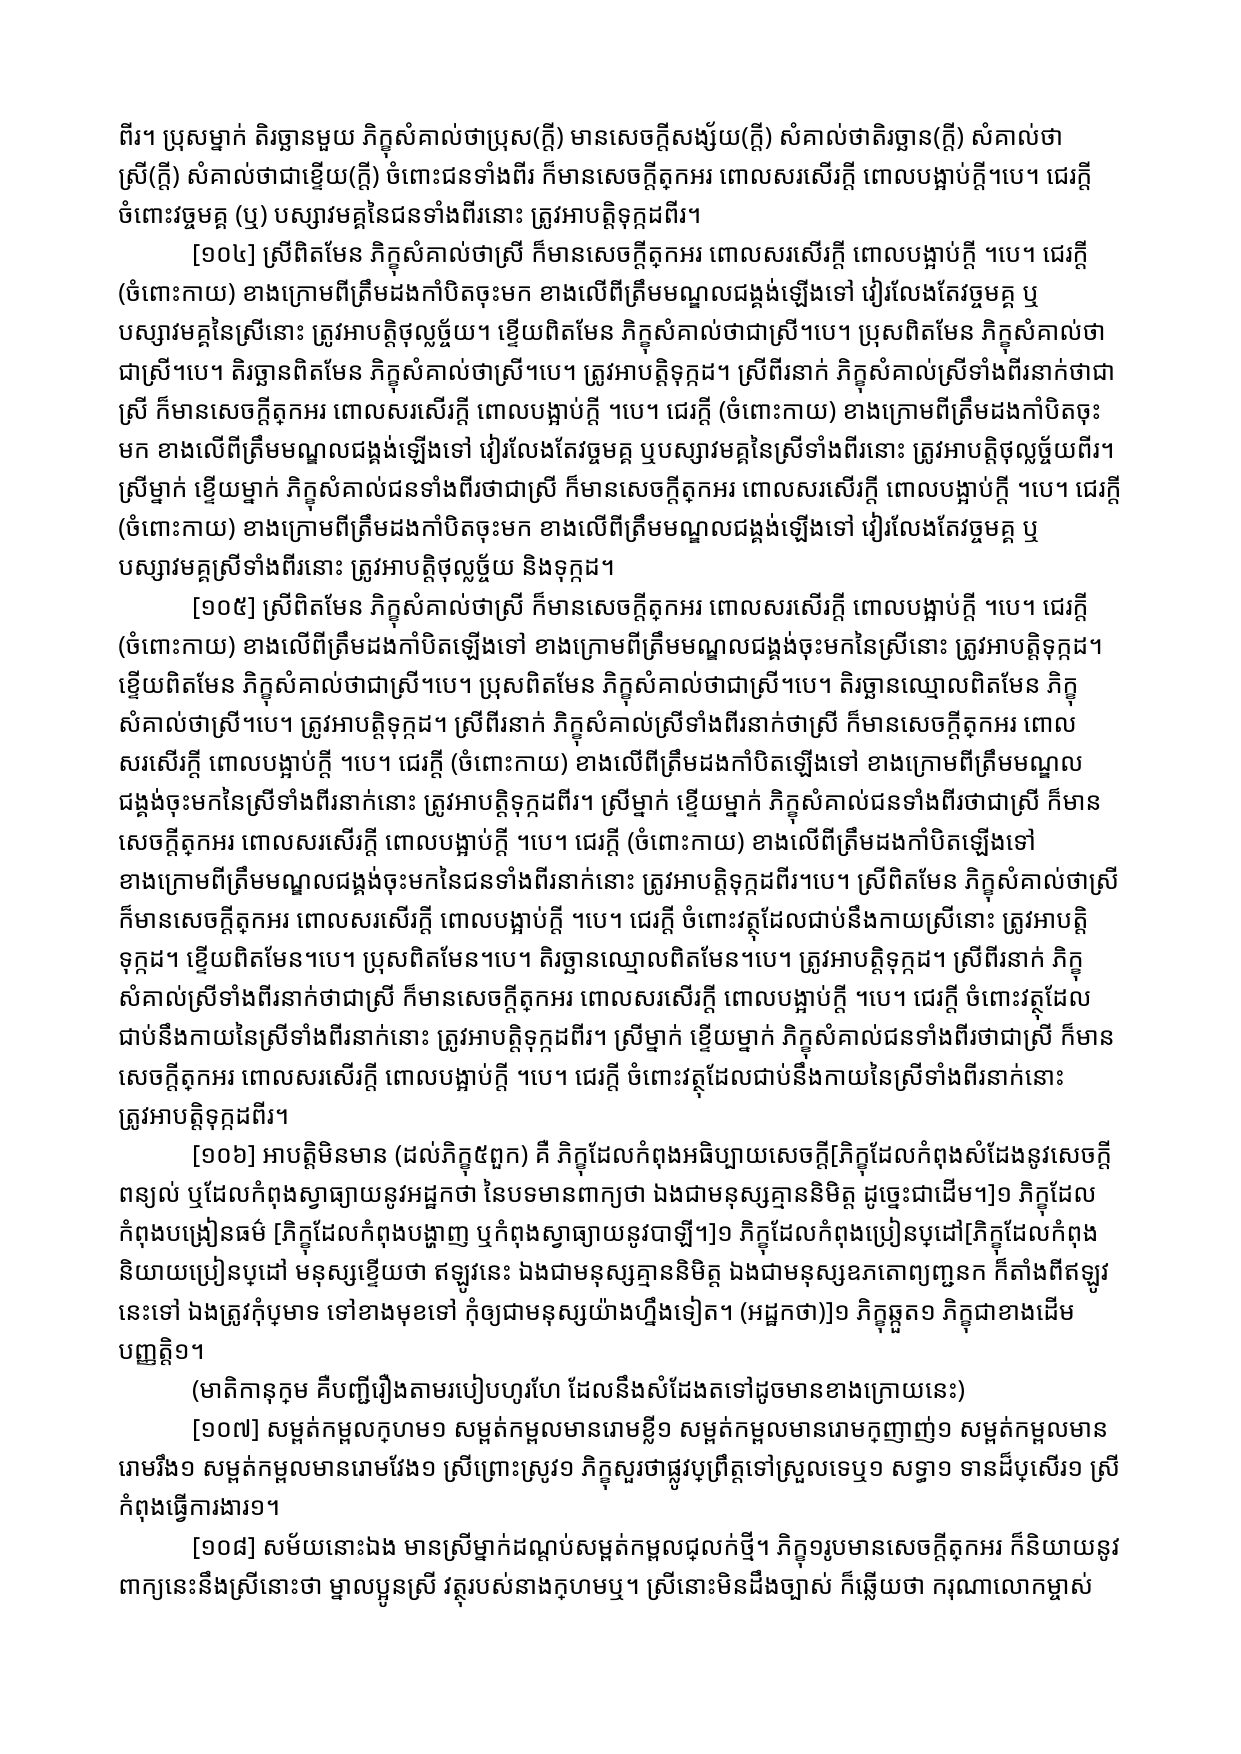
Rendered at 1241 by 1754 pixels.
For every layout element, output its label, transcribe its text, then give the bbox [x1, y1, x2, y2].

text [១០៦] អាបត្តិមិនមាន (ដល់ភិក្ខុ៥ពួក) គឺ ភិក្ខុដែលកំពុងអធិប្បាយសេចក្តី[ភិក្ខុ​ដែល​កំពុង​សំដែង​នូវ​សេចក្តី​ពន្យល់ ឬដែលកំពុងស្វាធ្យាយនូវអដ្ឋកថា នៃបទ​មានពាក្យថា ឯង​ជាមនុស្ស​គ្មាននិមិត្ត ដូច្នេះជាដើម។]១ ភិក្ខុដែលកំពុងបង្រៀនធម៌ [ភិក្ខុដែលកំពុងបង្ហាញ ឬកំពុង​ស្វាធ្យាយនូវបាឡី។]១ ភិក្ខុដែលកំពុងប្រៀនប្រដៅ[ភិក្ខុដែលកំពុងនិយាយប្រៀនប្រដៅ មនុស្សខ្ទើយថា ឥឡូវនេះ ឯង​ជាមនុស្សគ្មាននិមិត្ត ឯងជាមនុស្សឧភតោព្យញ្ជនក ក៏តាំងពី​ឥឡូវ​នេះទៅ ឯងត្រូវកុំប្រមាទ ទៅខាងមុខទៅ កុំឲ្យជាមនុស្សយ៉ាងហ្នឹងទៀត។ (អដ្ឋកថា)]១ ភិក្ខុឆ្កួត១ ភិក្ខុជាខាងដើមបញ្ញត្តិ១។ [118, 1136, 1122, 1366]
text [១០៣] ស្រីម្នាក់ ខ្ទើយម្នាក់ ភិក្ខុសំគាល់ជនទាំងពីរនាក់ថា​ស្រី ក៏មានសេចក្តីត្រេកអរ ពោលសរសើរក្តី ពោលបង្អាប់ក្តី។បេ។ ជេរក្តី ចំពោះវច្ចមគ្គ (ឬ) បស្សាវមគ្គនៃជនទាំងពីរនាក់នោះ ត្រូវអាបត្តិសង្ឃាទិសេស និងទុក្កដ។ ស្រីម្នាក់ ខ្ទើយម្នាក់ ភិក្ខុមានសេចក្តីសង្ស័យចំពោះជន ទាំងពីរនាក់។បេ។ ត្រូវអាបត្តិថុល្លច្ច័យ និងទុក្កដ។បេ។ ភិក្ខុសំគាល់ថាខ្ទើយ។បេ។ ត្រូវអាបត្តិ​ថុល្លច្ច័យពីរ។បេ។ ភិក្ខុសំគាល់ថាប្រុស។បេ។ ភិក្ខុសំគាល់ថាតិរច្ឆាន ក៏មានសេចក្តីត្រេកអរ ពោលសរសើរក្តី ពោលបង្អាប់ក្តី។បេ។ ជេរក្តី ចំពោះវច្ចមគ្គ (ឬ) បស្សាវមគ្គនៃជនទាំងពីរនាក់នោះ ត្រូវអាបត្តិថុល្លច្ច័យ និងទុក្កដ។ ស្រីម្នាក់ ប្រុសម្នាក់ ភិក្ខុសំគាល់ជនទាំងពីរនាក់ថា​ស្រី ក៏មានសេចក្តីត្រេកអរ ពោលសរសើរក្តី ពោលបង្អាប់ក្តី។បេ។ ជេរក្តី ចំពោះវច្ចមគ្គ (ឬ) បស្សាវមគ្គនៃជនទាំងពីរនាក់នោះ ត្រូវអាបត្តិសង្ឃាទិសេស និងទុក្កដ។ ស្រីម្នាក់ ប្រុសម្នាក់ ភិក្ខុមានសេចក្តីសង្ស័យ (ក្តី) សំគាល់ថាខ្ទើយ(ក្តី) សំគាល់ថាប្រុស(ក្តី) សំគាល់ថាតិរច្ឆាន(ក្តី) ចំពោះ​ជនទាំងពីរនាក់ ក៏មានសេចក្តីត្រេកអរ ពោលសរសើរក្តី ពោលបង្អាប់ក្តី។បេ។ ជេរក្តី ចំពោះវច្ចមគ្គ (ឬ) បស្សាវមគ្គនៃជនទាំងពីរនាក់នោះ ត្រូវអាបត្តិថុល្លច្ច័យ និងទុក្កដ។ ស្រីម្នាក់ តិរច្ឆានមួយ ភិក្ខុសំគាល់ជនទាំងពីរថា​ស្រី ក៏មានសេចក្តីត្រេកអរ ពោលសរសើរក្តី ពោលបង្អាប់ក្តី។បេ។ ជេរក្តី ចំពោះវច្ចមគ្គ (ឬ) បស្សាវមគ្គនៃជនទាំងពីរនាក់នោះ ត្រូវអាបត្តិសង្ឃាទិសេស និងទុក្កដ។ ស្រីម្នាក់ តិរច្ឆានមួយ ភិក្ខុមានសេចក្តីសង្ស័យ(ក្តី) សំគាល់ថាខ្ទើយ(ក្តី) សំគាល់ថាប្រុស(ក្តី) សំគាល់ថាតិរច្ឆាន(ក្តី) ចំពោះជនទាំងពីរ ក៏​មានសេចក្តីត្រេកអរ ពោលសរសើរក្តី ពោលបង្អាប់ក្តី។បេ។ ជេរក្តី ចំពោះវច្ចមគ្គ (ឬ) បស្សាវមគ្គនៃជនទាំងពីរនោះ ត្រូវអាបត្តិថុល្លច្ច័យ និងទុក្កដ។ ខ្ទើយម្នាក់ ប្រុសម្នាក់ ភិក្ខុសំគាល់ជនទាំងពីរនាក់ថាខ្ទើយ ក៏មានសេចក្តីត្រេកអរ ពោលសរសើរក្តី ពោលបង្អាប់ក្តី។បេ។ ជេរក្តី ចំពោះវច្ចមគ្គ (ឬ) បស្សាវមគ្គនៃជនទាំងពីរនាក់នោះ ត្រូវអាបត្តិថុល្លច្ច័យ និងទុក្កដ។ ខ្ទើយម្នាក់ ប្រុសម្នាក់ ភិក្ខុមានសេចក្តីសង្ស័យ(ក្តី) សំគាល់ថាប្រុស(ក្តី) សំគាល់ថាតិរច្ឆាន(ក្តី) សំគាល់ថាស្រី(ក្តី) ចំពោះជនទាំងពីរនាក់ ក៏មានសេចក្តីត្រេកអរ ពោលសរសើរក្តី ពោលបង្អាប់ក្តី។បេ។ ជេរក្តី ចំពោះវច្ចមគ្គ (ឬ) បស្សាវមគ្គនៃជនទាំងពីរនាក់នោះ ត្រូវអាបត្តិទុក្កដពីរ។ ខ្ទើយម្នាក់ តិរច្ឆានមួយ ភិក្ខុសំគាល់នូវជនទាំងពីរថាខ្ទើយ ក៏មានសេចក្តីត្រេកអរ ពោលសរសើរក្តី ពោលបង្អាប់ក្តី។បេ។ ជេរក្តី ចំពោះវច្ចមគ្គ (ឬ) បស្សាវមគ្គនៃជនទាំងពីរនោះ ត្រូវអាបត្តិថុល្លច្ច័យ និងទុក្កដ។ ខ្ទើយម្នាក់ តិរច្ឆានមួយ ភិក្ខុមានសេចក្តីសង្ស័យ(ក្តី) សំគាល់ថាប្រុស(ក្តី) សំគាល់ថាតិរច្ឆាន(ក្តី) សំគាល់ថាស្រី(ក្តី) ចំពោះជនទាំងពីរ ក៏មានសេចក្តីត្រេកអរ ពោលសរសើរក្តី ពោលបង្អាប់ក្តី។បេ។ ជេរក្តី ចំពោះវច្ចមគ្គ (ឬ) បស្សាវមគ្គនៃជនទាំងពីរនោះ ត្រូវអាបត្តិទុក្កដពីរ។ ប្រុសម្នាក់ តិរច្ឆានមួយ ភិក្ខុសំគាល់ថាប្រុស(ក្តី) មានសេចក្តីសង្ស័យ(ក្តី) សំគាល់ថាតិរច្ឆាន(ក្តី) សំគាល់ថាស្រី(ក្តី) សំគាល់ថា​ជាខ្ទើយ(ក្តី) ចំពោះជនទាំងពីរ ក៏មានសេចក្តីត្រេកអរ ពោលសរសើរក្តី ពោលបង្អាប់ក្តី។បេ។ ជេរក្តី ចំពោះវច្ចមគ្គ (ឬ) បស្សាវមគ្គនៃជនទាំងពីរនោះ ត្រូវអាបត្តិទុក្កដពីរ។ [118, 118, 1122, 231]
text [១០៧] សម្ពត់កម្ពលក្រហម១ សម្ពត់កម្ពលមានរោមខ្លី១ សម្ពត់កម្ពលមានរោម​ក្រញាញ់១ សម្ពត់កម្ពលមានរោមរឹង១ សម្ពត់កម្ពលមានរោមវែង១ ស្រីព្រោះស្រូវ១ ភិក្ខុសួរ​ថាផ្លូវ​ប្រព្រឹត្តទៅស្រួលទេឬ១ សទ្ធា១ ទានដ៏ប្រសើរ១ ស្រីកំពុងធ្វើការងារ១។ [118, 1411, 1122, 1523]
text [១០៨] សម័យនោះឯង មានស្រីម្នាក់ដណ្តប់សម្ពត់កម្ពលជ្រលក់ថ្មី។ ភិក្ខុ១រូបមាន​សេចក្តី​ត្រេកអរ ក៏និយាយនូវពាក្យនេះនឹងស្រីនោះថា ម្នាលប្អូនស្រី វត្ថុរបស់នាងក្រហមឬ។ ស្រីនោះ​មិន​ដឹង​ច្បាស់ ក៏ឆ្លើយថា ករុណាលោកម្ចាស់ សម្ពត់កម្ពលខ្ញុំជ្រលក់ថ្មី។ ភិក្ខុនោះមានសេចក្តី​សង្ស័យថា អញត្រូវអាបត្តិសង្ឃាទិសេសហើយទេដឹង។ ទើបក្រាបទូលសេចក្តីនោះដល់​ព្រះ​ដ៏មានព្រះភាគ។ ព្រះអង្គត្រាស់ថា ម្នាលភិក្ខុ មិនត្រូវអាបត្តិសង្ឃាទិសេសទេ ត្រូវតែត្រឹមអាបត្តិ​ទុក្កដ។ សម័យនោះឯង មានស្រីម្នាក់ដណ្តប់សម្ពត់កម្ពលមានរោមខ្លី។ ភិក្ខុមួយរូបមាន​សេចក្តី​ត្រេកអរ ក៏និយាយនូវពាក្យនេះនឹងស្រីនោះថា ម្នាលប្អូនស្រី វត្ថុរបស់នាងមានរោមខ្លីឬ។ ស្រីនោះ​មិន​ដឹង​ច្បាស់ ក៏ឆ្លើយថា ករុណាលោកម្ចាស់ សម្ពត់កម្ពលខ្ញុំមានរោមខ្លី។ ភិក្ខុនោះមានសេចក្តី​សង្ស័យ។បេ។ ព្រះអង្គត្រាស់ថា ម្នាលភិក្ខុ មិនត្រូវអាបត្តិសង្ឃាទិសេសទេ ត្រូវតែត្រឹមអាបត្តិ​ទុក្កដ។ សម័យនោះឯង មានស្រីម្នាក់ដណ្តប់សម្ពត់កម្ពលទើបតែនឹងលាងថ្មី។ ភិក្ខុ១រូបមាន​សេចក្តី​ត្រេកអរ ក៏និយាយនូវពាក្យនេះនឹងស្រីនោះថា ម្នាលប្អូនស្រី វត្ថុរបស់នាងមានរោម​ក្រញាញ់ឬ។ ស្រីនោះ​មិន​ដឹង​ច្បាស់ ក៏ឆ្លើយថា ករុណាលោកម្ចាស់ សម្ពត់កម្ពលខ្ញុំទើបតែលាង​ថ្មី។ ភិក្ខុនោះមានសេចក្តី​សង្ស័យ។បេ។ ព្រះអង្គត្រាស់ថា ម្នាលភិក្ខុ មិនត្រូវអាបត្តិសង្ឃាទិសេសទេ ត្រូវតែត្រឹមអាបត្តិ​ទុក្កដ។ សម័យនោះឯង មានស្រីម្នាក់ដណ្តប់សម្ពត់កម្ពលមានរោមរឹង។ មានភិក្ខុ១រូបមាន​សេចក្តី​ត្រេកអរ ក៏និយាយពាក្យនេះនឹងស្រីនោះថា ម្នាលប្អូនស្រី វត្ថុរបស់នាងមានរោមរឹងឬ។ ស្រីនោះ​មិន​ដឹង​ច្បាស់ ក៏ឆ្លើយថា ករុណាលោកម្ចាស់ សម្ពត់កម្ពលខ្ញុំមានរោមរឹង។ ភិក្ខុនោះមានសេចក្តី​សង្ស័យ។បេ។ ព្រះអង្គត្រាស់ថា ម្នាលភិក្ខុ មិនត្រូវអាបត្តិសង្ឃាទិសេសទេ ត្រូវតែត្រឹមអាបត្តិ​ទុក្កដ។ [118, 1528, 1122, 1601]
text (មាតិកានុក្រម គឺបញ្ជីរឿងតាមរបៀបហូរហែ ដែលនឹងសំដែងតទៅដូចមានខាងក្រោយ​នេះ) [118, 1371, 1122, 1406]
text [១០៥] ស្រីពិតមែន ភិក្ខុសំគាល់ថាស្រី ក៏មានសេចក្តីត្រេកអរ ពោលសរសើរក្តី ពោលបង្អាប់ក្តី ។បេ។ ជេរក្តី (ចំពោះកាយ) ខាងលើពីត្រឹមដងកាំបិតឡើងទៅ ខាងក្រោមពីត្រឹម​មណ្ឌលជង្គង់ចុះមកនៃស្រីនោះ ត្រូវអាបត្តិទុក្កដ។ ខ្ទើយពិតមែន ភិក្ខុសំគាល់ថាជាស្រី។បេ។ ប្រុសពិតមែន ភិក្ខុសំគាល់ថាជាស្រី។បេ។ តិរច្ឆានឈ្មោលពិតមែន ភិក្ខុសំគាល់​ថាស្រី។បេ។ ត្រូវ​អាបត្តិទុក្កដ។ ស្រីពីរនាក់ ភិក្ខុសំគាល់ស្រីទាំងពីរនាក់ថាស្រី ក៏មានសេចក្តីត្រេកអរ ពោលសរសើរក្តី ពោលបង្អាប់ក្តី ។បេ។ ជេរក្តី (ចំពោះកាយ) ខាងលើពីត្រឹមដងកាំបិតឡើងទៅ ខាងក្រោមពីត្រឹម​មណ្ឌលជង្គង់ចុះមកនៃស្រីទាំងពីរនាក់នោះ ត្រូវអាបត្តិទុក្កដពីរ។ ស្រីម្នាក់ ខ្ទើយម្នាក់ ភិក្ខុសំគាល់ជនទាំងពីរថាជាស្រី ក៏មានសេចក្តីត្រេកអរ ពោលសរសើរក្តី ពោលបង្អាប់ក្តី ។បេ។ ជេរក្តី (ចំពោះកាយ) ខាងលើពីត្រឹមដងកាំបិតឡើងទៅ ខាងក្រោមពីត្រឹម​មណ្ឌលជង្គង់ចុះមកនៃជនទាំងពីរនាក់នោះ ត្រូវអាបត្តិទុក្កដពីរ។បេ។ ស្រីពិតមែន ភិក្ខុសំគាល់ថាស្រី ក៏មានសេចក្តីត្រេកអរ ពោលសរសើរក្តី ពោលបង្អាប់ក្តី ។បេ។ ជេរក្តី ចំពោះវត្ថុ​ដែលជាប់នឹងកាយស្រីនោះ ត្រូវអាបត្តិទុក្កដ។ ខ្ទើយពិតមែន។បេ។ ប្រុសពិតមែន។បេ។ តិរច្ឆានឈ្មោលពិតមែន។បេ។ ត្រូវអាបត្តិទុក្កដ។ ស្រីពីរនាក់ ភិក្ខុសំគាល់ស្រីទាំងពីរនាក់ថាជាស្រី ក៏មានសេចក្តីត្រេកអរ ពោលសរសើរក្តី ពោលបង្អាប់ក្តី ។បេ។ ជេរក្តី ចំពោះវត្ថុ​ដែលជាប់នឹងកាយនៃស្រីទាំងពីរនាក់នោះ ត្រូវអាបត្តិទុក្កដពីរ។ ស្រីម្នាក់ ខ្ទើយម្នាក់ ភិក្ខុសំគាល់ជនទាំងពីរថាជាស្រី ក៏មានសេចក្តីត្រេកអរ ពោលសរសើរក្តី ពោលបង្អាប់ក្តី ។បេ។ ជេរក្តី ចំពោះវត្ថុ​ដែលជាប់នឹងកាយនៃស្រីទាំងពីរនាក់នោះ ត្រូវអាបត្តិទុក្កដពីរ។ [118, 588, 1122, 1131]
text [១០៤] ស្រីពិតមែន ភិក្ខុសំគាល់ថាស្រី ក៏មានសេចក្តីត្រេកអរ ពោលសរសើរក្តី ពោលបង្អាប់ក្តី ។បេ។ ជេរក្តី (ចំពោះកាយ) ខាងក្រោមពីត្រឹមដងកាំបិតចុះមក ខាងលើពីត្រឹម​មណ្ឌលជង្គង់ឡើងទៅ វៀរលែងតែវច្ចមគ្គ ឬបស្សាវមគ្គនៃស្រីនោះ ត្រូវអាបត្តិថុល្លច្ច័យ។ ខ្ទើយពិតមែន ភិក្ខុសំគាល់ថាជាស្រី។បេ។ ប្រុសពិតមែន ភិក្ខុសំគាល់ថាជាស្រី។បេ។ តិរច្ឆានពិត​មែន ភិក្ខុសំគាល់ថាស្រី។បេ។ ត្រូវអាបត្តិទុក្កដ។ ស្រីពីរនាក់ ភិក្ខុសំគាល់ស្រីទាំងពីរនាក់ថាជាស្រី ក៏មានសេចក្តីត្រេកអរ ពោលសរសើរក្តី ពោលបង្អាប់ក្តី ។បេ។ ជេរក្តី (ចំពោះកាយ) ខាងក្រោមពីត្រឹមដងកាំបិតចុះមក ខាងលើពីត្រឹម​មណ្ឌលជង្គង់ឡើងទៅ វៀរលែងតែវច្ចមគ្គ ឬបស្សាវមគ្គនៃស្រីទាំងពីរនោះ ត្រូវអាបត្តិថុល្លច្ច័យពីរ។ ស្រីម្នាក់ ខ្ទើយម្នាក់ ភិក្ខុសំគាល់ជនទាំងពីរថាជាស្រី ក៏មានសេចក្តីត្រេកអរ ពោលសរសើរក្តី ពោលបង្អាប់ក្តី ។បេ។ ជេរក្តី (ចំពោះកាយ) ខាងក្រោមពីត្រឹមដងកាំបិតចុះមក ខាងលើពីត្រឹម​មណ្ឌលជង្គង់ឡើងទៅ វៀរលែងតែវច្ចមគ្គ ឬបស្សាវមគ្គស្រីទាំងពីរនោះ ត្រូវអាបត្តិថុល្លច្ច័យ និងទុក្កដ។ [118, 236, 1122, 583]
